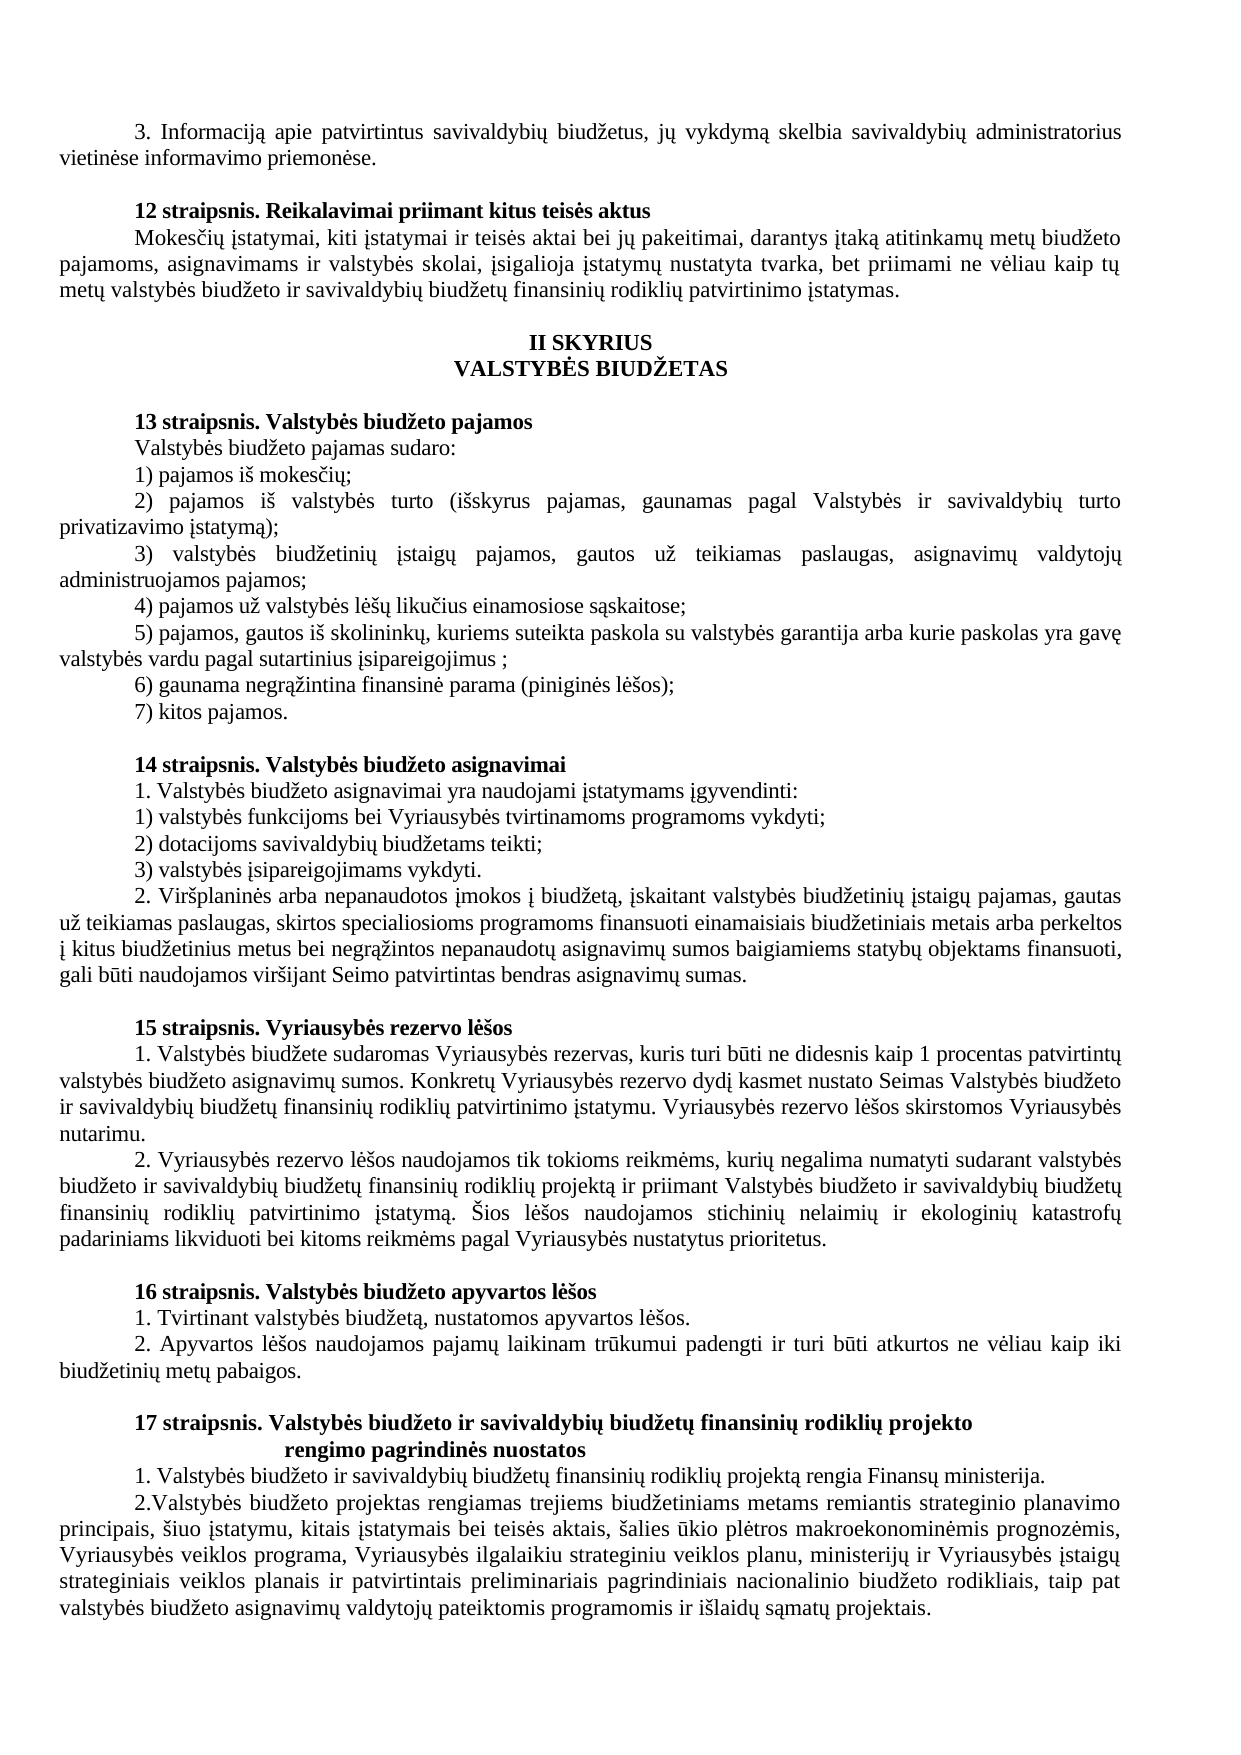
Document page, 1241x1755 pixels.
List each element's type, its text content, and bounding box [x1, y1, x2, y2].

text 2) pajamos iš valstybės turto (išskyrus pajamas, gaunamas pagal Valstybės ir savivaldybių turto privatizavimo įstatymą); [59, 487, 1122, 540]
text 7) kitos pajamos. [59, 698, 1122, 724]
text 14 straipsnis. Valstybės biudžeto asignavimai [59, 751, 1122, 777]
text 3) valstybės įsipareigojimams vykdyti. [59, 856, 1122, 882]
text 1. Valstybės biudžeto ir savivaldybių biudžetų finansinių rodiklių projektą rengia Finansų ministerija. [59, 1462, 1122, 1488]
text 1) valstybės funkcijoms bei Vyriausybės tvirtinamoms programoms vykdyti; [59, 803, 1122, 830]
text Mokesčių įstatymai, kiti įstatymai ir teisės aktai bei jų pakeitimai, darantys įtaką atitinkamų metų biudžeto pajamoms, asignavimams ir valstybės skolai, įsigalioja įstatymų nustatyta tvarka, bet priimami ne vėliau kaip tų metų valstybės biudžeto ir savivaldybių biudžetų finansinių rodiklių patvirtinimo įstatymas. [59, 223, 1122, 303]
text 1) pajamos iš mokesčių; [59, 461, 1122, 487]
text 2. Apyvartos lėšos naudojamos pajamų laikinam trūkumui padengti ir turi būti atkurtos ne vėliau kaip iki biudžetinių metų pabaigos. [59, 1330, 1122, 1383]
text 2.Valstybės biudžeto projektas rengiamas trejiems biudžetiniams metams remiantis strateginio planavimo principais, šiuo įstatymu, kitais įstatymais bei teisės aktais, šalies ūkio plėtros makroekonominėmis prognozėmis, Vyriausybės veiklos programa, Vyriausybės ilgalaikiu strateginiu veiklos planu, ministerijų ir Vyriausybės įstaigų strateginiais veiklos planais ir patvirtintais preliminariais pagrindiniais nacionalinio biudžeto rodikliais, taip pat valstybės biudžeto asignavimų valdytojų pateiktomis programomis ir išlaidų sąmatų projektais. [59, 1488, 1122, 1620]
text 16 straipsnis. Valstybės biudžeto apyvartos lėšos [59, 1278, 1122, 1304]
text 3) valstybės biudžetinių įstaigų pajamos, gautos už teikiamas paslaugas, asignavimų valdytojų administruojamos pajamos; [59, 540, 1122, 592]
text 17 straipsnis. Valstybės biudžeto ir savivaldybių biudžetų finansinių rodiklių projekto [59, 1409, 1122, 1436]
subtitle VALSTYBĖS BIUDŽETAS [59, 355, 1122, 382]
text 6) gaunama negrąžintina finansinė parama (piniginės lėšos); [59, 672, 1122, 698]
text 1. Valstybės biudžete sudaromas Vyriausybės rezervas, kuris turi būti ne didesnis kaip 1 procentas patvirtintų valstybės biudžeto asignavimų sumos. Konkretų Vyriausybės rezervo dydį kasmet nustato Seimas Valstybės biudžeto ir savivaldybių biudžetų finansinių rodiklių patvirtinimo įstatymu. Vyriausybės rezervo lėšos skirstomos Vyriausybės nutarimu. [59, 1041, 1122, 1146]
text 1. Valstybės biudžeto asignavimai yra naudojami įstatymams įgyvendinti: [59, 777, 1122, 803]
text 13 straipsnis. Valstybės biudžeto pajamos [59, 408, 1122, 434]
text 15 straipsnis. Vyriausybės rezervo lėšos [59, 1014, 1122, 1041]
text rengimo pagrindinės nuostatos [209, 1436, 1122, 1462]
text 12 straipsnis. Reikalavimai priimant kitus teisės aktus [59, 197, 1122, 223]
subtitle II SKYRIUS [59, 329, 1122, 355]
text 4) pajamos už valstybės lėšų likučius einamosiose sąskaitose; [59, 592, 1122, 619]
text Valstybės biudžeto pajamas sudaro: [59, 434, 1122, 461]
text 2. Vyriausybės rezervo lėšos naudojamos tik tokioms reikmėms, kurių negalima numatyti sudarant valstybės biudžeto ir savivaldybių biudžetų finansinių rodiklių projektą ir priimant Valstybės biudžeto ir savivaldybių biudžetų finansinių rodiklių patvirtinimo įstatymą. Šios lėšos naudojamos stichinių nelaimių ir ekologinių katastrofų padariniams likviduoti bei kitoms reikmėms pagal Vyriausybės nustatytus prioritetus. [59, 1146, 1122, 1251]
text 1. Tvirtinant valstybės biudžetą, nustatomos apyvartos lėšos. [59, 1304, 1122, 1330]
text 2) dotacijoms savivaldybių biudžetams teikti; [59, 830, 1122, 856]
text 2. Viršplaninės arba nepanaudotos įmokos į biudžetą, įskaitant valstybės biudžetinių įstaigų pajamas, gautas už teikiamas paslaugas, skirtos specialiosioms programoms finansuoti einamaisiais biudžetiniais metais arba perkeltos į kitus biudžetinius metus bei negrąžintos nepanaudotų asignavimų sumos baigiamiems statybų objektams finansuoti, gali būti naudojamos viršijant Seimo patvirtintas bendras asignavimų sumas. [59, 882, 1122, 988]
text 3. Informaciją apie patvirtintus savivaldybių biudžetus, jų vykdymą skelbia savivaldybių administratorius vietinėse informavimo priemonėse. [59, 118, 1122, 171]
text 5) pajamos, gautos iš skolininkų, kuriems suteikta paskola su valstybės garantija arba kurie paskolas yra gavę valstybės vardu pagal sutartinius įsipareigojimus ; [59, 619, 1122, 672]
